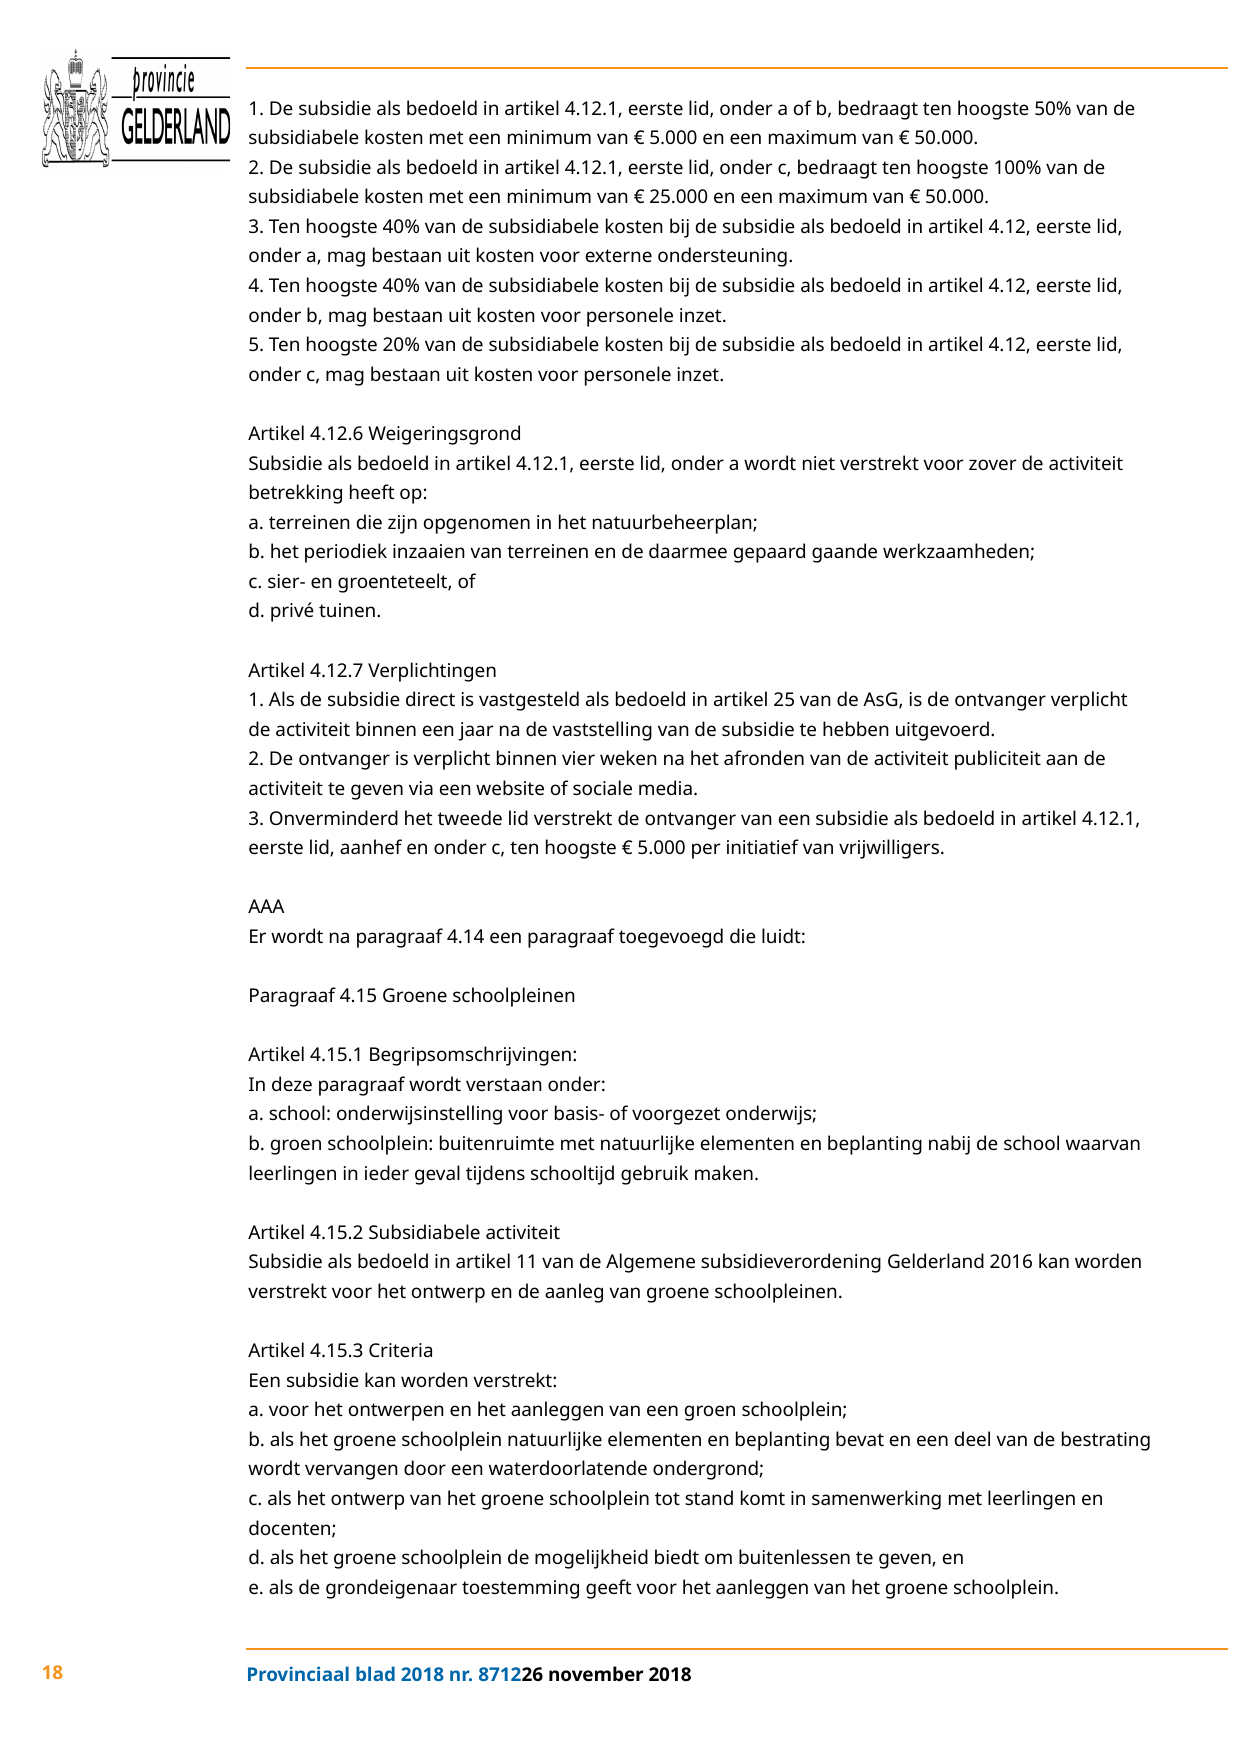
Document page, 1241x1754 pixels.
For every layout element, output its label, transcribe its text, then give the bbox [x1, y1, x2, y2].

text Er wordt na paragraaf 4.14 een paragraaf toegevoegd die luidt: [248, 923, 1152, 949]
text Subsidie als bedoeld in artikel 4.12.1, eerste lid, onder a wordt niet verstrekt voor zover de activiteit betrekking heeft op: [248, 450, 1152, 505]
text In deze paragraaf wordt verstaan onder: [248, 1071, 1152, 1097]
text AAA [248, 893, 1152, 919]
text Artikel 4.12.7 Verplichtingen [248, 657, 1152, 683]
text 1. Als de subsidie direct is vastgesteld als bedoeld in artikel 25 van de AsG, is de ontvanger verplicht de activiteit binnen een jaar na de vaststelling van de subsidie te hebben uitgevoerd. [248, 686, 1152, 742]
text 2. De ontvanger is verplicht binnen vier weken na het afronden van de activiteit publiciteit aan de activiteit te geven via een website of sociale media. [248, 746, 1152, 801]
picture [41, 47, 231, 172]
text e. als de grondeigenaar toestemming geeft voor het aanleggen van het groene schoolplein. [248, 1574, 1152, 1600]
text Artikel 4.15.3 Criteria [248, 1337, 1152, 1363]
text 3. Onverminderd het tweede lid verstrekt de ontvanger van een subsidie als bedoeld in artikel 4.12.1, eerste lid, aanhef en onder c, ten hoogste € 5.000 per initiatief van vrijwilligers. [248, 805, 1152, 860]
text Paragraaf 4.15 Groene schoolpleinen [248, 982, 1152, 1008]
text Artikel 4.15.2 Subsidiabele activiteit [248, 1219, 1152, 1245]
text b. groen schoolplein: buitenruimte met natuurlijke elementen en beplanting nabij de school waarvan leerlingen in ieder geval tijdens schooltijd gebruik maken. [248, 1130, 1152, 1186]
text a. voor het ontwerpen en het aanleggen van een groen schoolplein; [248, 1396, 1152, 1422]
text d. privé tuinen. [248, 598, 1152, 623]
text c. sier- en groenteteelt, of [248, 568, 1152, 594]
text 3. Ten hoogste 40% van de subsidiabele kosten bij de subsidie als bedoeld in artikel 4.12, eerste lid, onder a, mag bestaan uit kosten voor externe ondersteuning. [248, 213, 1152, 268]
text a. school: onderwijsinstelling voor basis- of voorgezet onderwijs; [248, 1101, 1152, 1126]
text 5. Ten hoogste 20% van de subsidiabele kosten bij de subsidie als bedoeld in artikel 4.12, eerste lid, onder c, mag bestaan uit kosten voor personele inzet. [248, 331, 1152, 387]
text b. als het groene schoolplein natuurlijke elementen en beplanting bevat en een deel van de bestrating wordt vervangen door een waterdoorlatende ondergrond; [248, 1426, 1152, 1481]
text Subsidie als bedoeld in artikel 11 van de Algemene subsidieverordening Gelderland 2016 kan worden verstrekt voor het ontwerp en de aanleg van groene schoolpleinen. [248, 1248, 1152, 1304]
text a. terreinen die zijn opgenomen in het natuurbeheerplan; [248, 509, 1152, 535]
text c. als het ontwerp van het groene schoolplein tot stand komt in samenwerking met leerlingen en docenten; [248, 1485, 1152, 1541]
text Artikel 4.15.1 Begripsomschrijvingen: [248, 1041, 1152, 1067]
text 1. De subsidie als bedoeld in artikel 4.12.1, eerste lid, onder a of b, bedraagt ten hoogste 50% van de subsidiabele kosten met een minimum van € 5.000 en een maximum van € 50.000. [248, 95, 1152, 150]
text 4. Ten hoogste 40% van de subsidiabele kosten bij de subsidie als bedoeld in artikel 4.12, eerste lid, onder b, mag bestaan uit kosten voor personele inzet. [248, 272, 1152, 328]
text Artikel 4.12.6 Weigeringsgrond [248, 420, 1152, 446]
text b. het periodiek inzaaien van terreinen en de daarmee gepaard gaande werkzaamheden; [248, 538, 1152, 564]
text d. als het groene schoolplein de mogelijkheid biedt om buitenlessen te geven, en [248, 1544, 1152, 1570]
text Een subsidie kan worden verstrekt: [248, 1367, 1152, 1393]
text 2. De subsidie als bedoeld in artikel 4.12.1, eerste lid, onder c, bedraagt ten hoogste 100% van de subsidiabele kosten met een minimum van € 25.000 en een maximum van € 50.000. [248, 154, 1152, 209]
